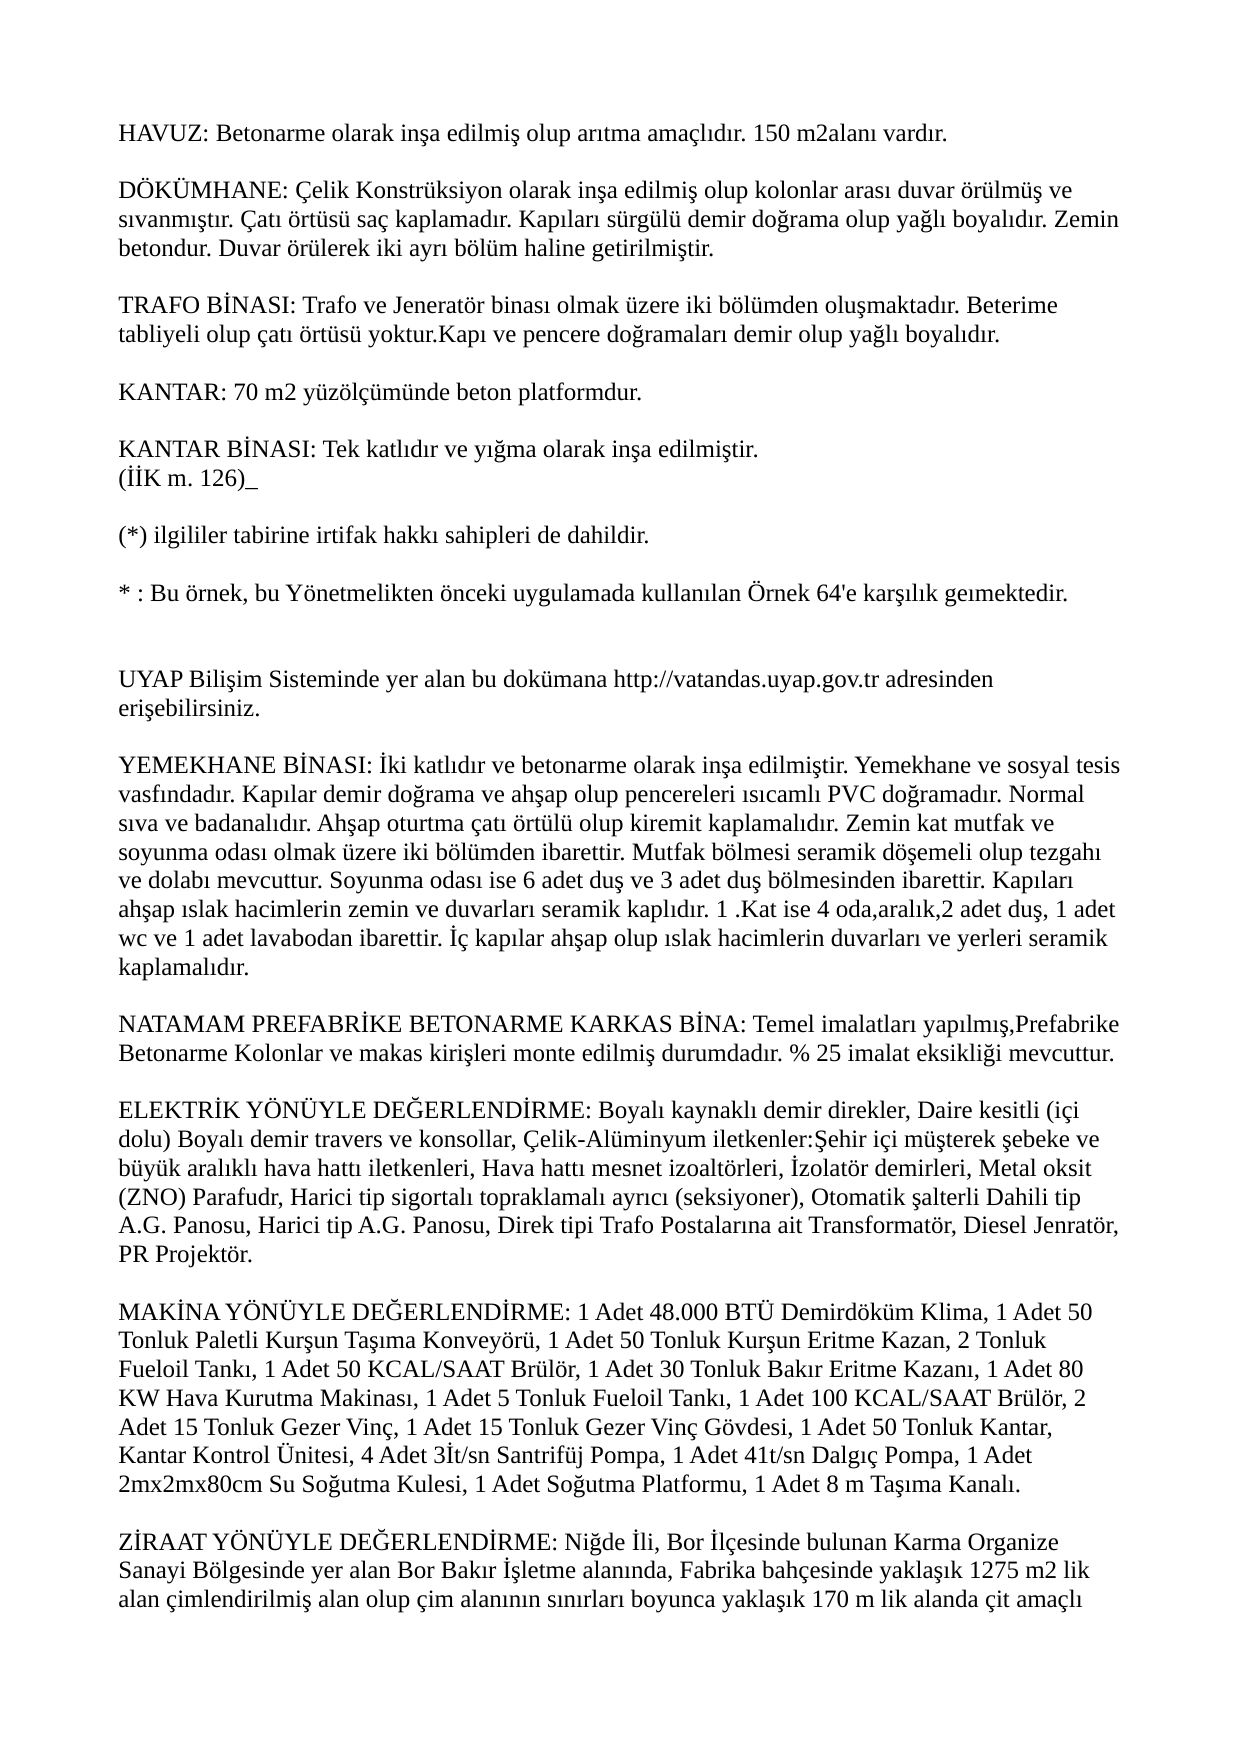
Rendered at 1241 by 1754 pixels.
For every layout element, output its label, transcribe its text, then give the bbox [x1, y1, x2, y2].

text (İİK m. 126)_ [118, 463, 1122, 492]
text TRAFO BİNASI: Trafo ve Jeneratör binası olmak üzere iki bölümden oluşmaktadır. Beterime tabliyeli olup çatı örtüsü yoktur.Kapı ve pencere doğramaları demir olup yağlı boyalıdır. [118, 291, 1122, 348]
text YEMEKHANE BİNASI: İki katlıdır ve betonarme olarak inşa edilmiştir. Yemekhane ve sosyal tesis vasfındadır. Kapılar demir doğrama ve ahşap olup pencereleri ısıcamlı PVC doğramadır. Normal sıva ve badanalıdır. Ahşap oturtma çatı örtülü olup kiremit kaplamalıdır. Zemin kat mutfak ve soyunma odası olmak üzere iki bölümden ibarettir. Mutfak bölmesi seramik döşemeli olup tezgahı ve dolabı mevcuttur. Soyunma odası ise 6 adet duş ve 3 adet duş bölmesinden ibarettir. Kapıları ahşap ıslak hacimlerin zemin ve duvarları seramik kaplıdır. 1 .Kat ise 4 oda,aralık,2 adet duş, 1 adet wc ve 1 adet lavabodan ibarettir. İç kapılar ahşap olup ıslak hacimlerin duvarları ve yerleri seramik kaplamalıdır. [118, 751, 1122, 981]
text DÖKÜMHANE: Çelik Konstrüksiyon olarak inşa edilmiş olup kolonlar arası duvar örülmüş ve sıvanmıştır. Çatı örtüsü saç kaplamadır. Kapıları sürgülü demir doğrama olup yağlı boyalıdır. Zemin betondur. Duvar örülerek iki ayrı bölüm haline getirilmiştir. [118, 176, 1122, 262]
text MAKİNA YÖNÜYLE DEĞERLENDİRME: 1 Adet 48.000 BTÜ Demirdöküm Klima, 1 Adet 50 Tonluk Paletli Kurşun Taşıma Konveyörü, 1 Adet 50 Tonluk Kurşun Eritme Kazan, 2 Tonluk Fueloil Tankı, 1 Adet 50 KCAL/SAAT Brülör, 1 Adet 30 Tonluk Bakır Eritme Kazanı, 1 Adet 80 KW Hava Kurutma Makinası, 1 Adet 5 Tonluk Fueloil Tankı, 1 Adet 100 KCAL/SAAT Brülör, 2 Adet 15 Tonluk Gezer Vinç, 1 Adet 15 Tonluk Gezer Vinç Gövdesi, 1 Adet 50 Tonluk Kantar, Kantar Kontrol Ünitesi, 4 Adet 3İt/sn Santrifüj Pompa, 1 Adet 41t/sn Dalgıç Pompa, 1 Adet 2mx2mx80cm Su Soğutma Kulesi, 1 Adet Soğutma Platformu, 1 Adet 8 m Taşıma Kanalı. [118, 1297, 1122, 1498]
text NATAMAM PREFABRİKE BETONARME KARKAS BİNA: Temel imalatları yapılmış,Prefabrike Betonarme Kolonlar ve makas kirişleri monte edilmiş durumdadır. % 25 imalat eksikliği mevcuttur. [118, 1009, 1122, 1067]
text KANTAR: 70 m2 yüzölçümünde beton platformdur. [118, 377, 1122, 406]
text HAVUZ: Betonarme olarak inşa edilmiş olup arıtma amaçlıdır. 150 m2alanı vardır. [118, 118, 1122, 147]
text ZİRAAT YÖNÜYLE DEĞERLENDİRME: Niğde İli, Bor İlçesinde bulunan Karma Organize Sanayi Bölgesinde yer alan Bor Bakır İşletme alanında, Fabrika bahçesinde yaklaşık 1275 m2 lik alan çimlendirilmiş alan olup çim alanının sınırları boyunca yaklaşık 170 m lik alanda çit amaçlı [118, 1527, 1122, 1613]
text UYAP Bilişim Sisteminde yer alan bu dokümana http://vatandas.uyap.gov.tr adresinden erişebilirsiniz. [118, 664, 1122, 722]
text ELEKTRİK YÖNÜYLE DEĞERLENDİRME: Boyalı kaynaklı demir direkler, Daire kesitli (içi dolu) Boyalı demir travers ve konsollar, Çelik-Alüminyum iletkenler:Şehir içi müşterek şebeke ve büyük aralıklı hava hattı iletkenleri, Hava hattı mesnet izoaltörleri, İzolatör demirleri, Metal oksit (ZNO) Parafudr, Harici tip sigortalı topraklamalı ayrıcı (seksiyoner), Otomatik şalterli Dahili tip A.G. Panosu, Harici tip A.G. Panosu, Direk tipi Trafo Postalarına ait Transformatör, Diesel Jenratör, PR Projektör. [118, 1096, 1122, 1268]
text KANTAR BİNASI: Tek katlıdır ve yığma olarak inşa edilmiştir. [118, 434, 1122, 463]
text (*) ilgililer tabirine irtifak hakkı sahipleri de dahildir. [118, 521, 1122, 549]
text * : Bu örnek, bu Yönetmelikten önceki uygulamada kullanılan Örnek 64'e karşılık geımektedir. [118, 578, 1122, 607]
